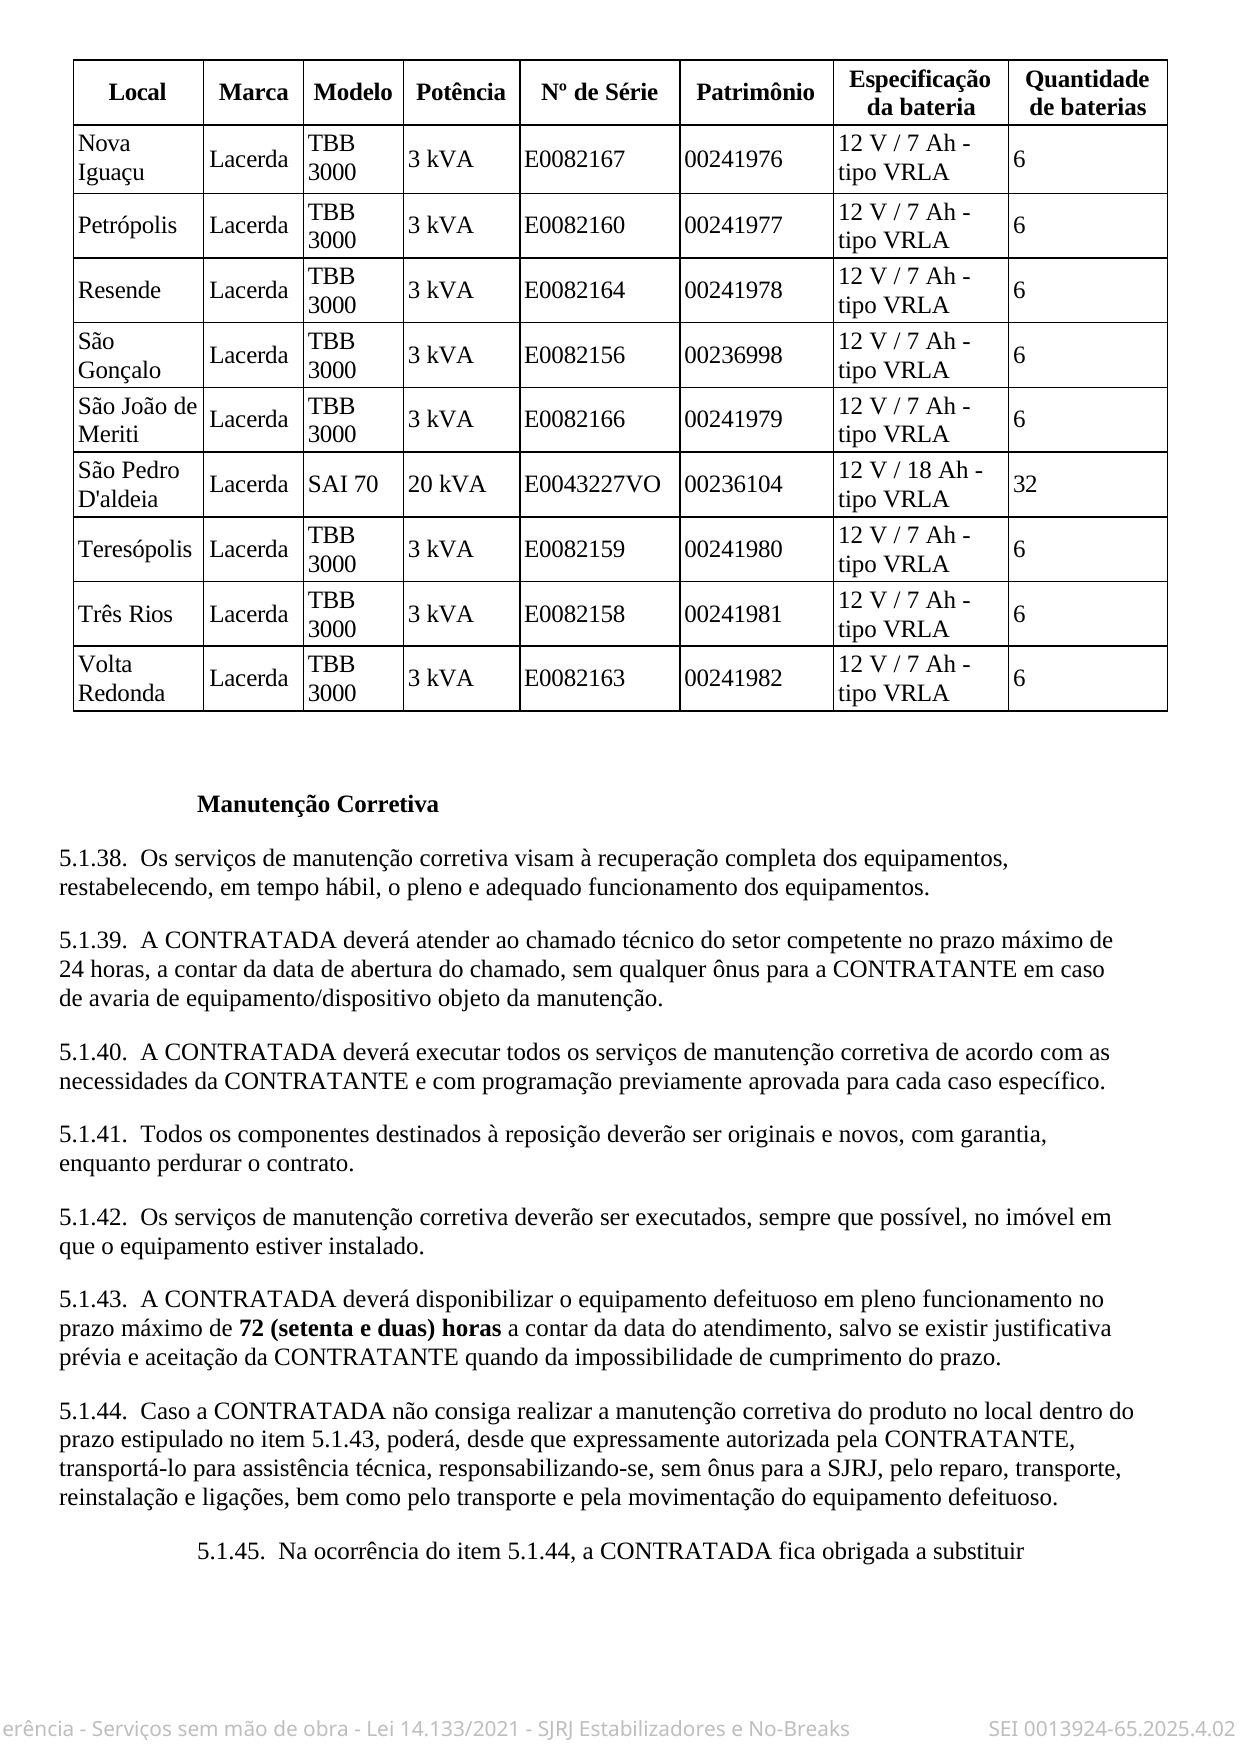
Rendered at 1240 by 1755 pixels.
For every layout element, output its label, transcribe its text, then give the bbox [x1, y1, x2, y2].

table_cell Lacerda [204, 647, 303, 710]
table_cell TBB 3000 [304, 518, 403, 581]
table_cell Lacerda [204, 323, 303, 387]
table_cell 3 kVA [404, 518, 519, 581]
table_cell 12 V / 7 Ah - tipo VRLA [834, 323, 1008, 387]
table_cell 12 V / 7 Ah - tipo VRLA [834, 647, 1008, 710]
list Caso a CONTRATADA não consiga realizar a manutenção corretiva do produto no local dentro do prazo estipulado no item 5.1.43, poderá, desde que expressamente autorizada pela CONTRATANTE, transportá-lo para assistência técnica, responsabilizando-se, sem ônus para a SJRJ, pelo reparo, transporte, reinstalação e ligações, bem como pelo transporte e pela movimentação do equipamento defeituoso. [59, 1396, 1138, 1511]
table_cell TBB 3000 [304, 388, 403, 451]
table_cell Lacerda [204, 518, 303, 581]
table_cell E0082164 [521, 259, 679, 322]
table_cell E0082159 [521, 518, 679, 581]
table_header Especificação da bateria [834, 61, 1008, 124]
table_cell 3 kVA [404, 647, 519, 710]
table_cell E0043227VO [521, 453, 679, 516]
table_cell E0082160 [521, 194, 679, 257]
table_cell 00241980 [681, 518, 833, 581]
table_cell 12 V / 7 Ah - tipo VRLA [834, 582, 1008, 645]
table_cell 00236998 [681, 323, 833, 387]
table_cell TBB 3000 [304, 126, 403, 192]
table_header Quantidade de baterias [1009, 61, 1167, 124]
table_cell Petrópolis [74, 194, 203, 257]
table_cell São Pedro D'aldeia [74, 453, 203, 516]
list A CONTRATADA deverá atender ao chamado técnico do setor competente no prazo máximo de 24 horas, a contar da data de abertura do chamado, sem qualquer ônus para a CONTRATANTE em caso de avaria de equipamento/dispositivo objeto da manutenção. [59, 926, 1133, 1012]
table_cell 12 V / 7 Ah - tipo VRLA [834, 518, 1008, 581]
table_cell 3 kVA [404, 582, 519, 645]
table_cell TBB 3000 [304, 323, 403, 387]
table_cell Lacerda [204, 126, 303, 192]
table_cell 00241978 [681, 259, 833, 322]
table_cell 6 [1009, 647, 1167, 710]
list A CONTRATADA deverá executar todos os serviços de manutenção corretiva de acordo com as necessidades da CONTRATANTE e com programação previamente aprovada para cada caso específico. [59, 1037, 1129, 1094]
list Todos os componentes destinados à reposição deverão ser originais e novos, com garantia, enquanto perdurar o contrato. [59, 1119, 1092, 1177]
list Na ocorrência do item 5.1.44, a CONTRATADA fica obrigada a substituir [197, 1536, 1181, 1564]
table_cell Lacerda [204, 259, 303, 322]
table_cell TBB 3000 [304, 647, 403, 710]
table_cell E0082163 [521, 647, 679, 710]
table_header Potência [404, 61, 519, 124]
table_cell SAI 70 [304, 453, 403, 516]
table_cell Lacerda [204, 582, 303, 645]
table_cell 12 V / 7 Ah - tipo VRLA [834, 194, 1008, 257]
table_cell 6 [1009, 518, 1167, 581]
table_cell 3 kVA [404, 194, 519, 257]
table_cell 20 kVA [404, 453, 519, 516]
table_header Local [74, 61, 203, 124]
table_cell Nova Iguaçu [74, 126, 203, 192]
table_cell 32 [1009, 453, 1167, 516]
table_cell Resende [74, 259, 203, 322]
list A CONTRATADA deverá disponibilizar o equipamento defeituoso em pleno funcionamento no prazo máximo de 72 (setenta e duas) horas a contar da data do atendimento, salvo se existir justificativa prévia e aceitação da CONTRATANTE quando da impossibilidade de cumprimento do prazo. [59, 1284, 1158, 1371]
table_cell 00241979 [681, 388, 833, 451]
table_cell 12 V / 7 Ah - tipo VRLA [834, 126, 1008, 192]
table_cell 00241981 [681, 582, 833, 645]
table_cell 3 kVA [404, 323, 519, 387]
table_cell E0082166 [521, 388, 679, 451]
table_cell 00236104 [681, 453, 833, 516]
table_cell TBB 3000 [304, 259, 403, 322]
table_header Nº de Série [521, 61, 679, 124]
table_cell São Gonçalo [74, 323, 203, 387]
table_cell TBB 3000 [304, 194, 403, 257]
table_cell 00241977 [681, 194, 833, 257]
text Manutenção Corretiva [197, 789, 1181, 818]
table_cell Volta Redonda [74, 647, 203, 710]
table_header Marca [204, 61, 303, 124]
table_cell 00241982 [681, 647, 833, 710]
table_cell 6 [1009, 194, 1167, 257]
table_cell E0082167 [521, 126, 679, 192]
table_cell Lacerda [204, 194, 303, 257]
table_cell 3 kVA [404, 259, 519, 322]
table_cell 6 [1009, 126, 1167, 192]
table_header Modelo [304, 61, 403, 124]
list Os serviços de manutenção corretiva deverão ser executados, sempre que possível, no imóvel em que o equipamento estiver instalado. [59, 1202, 1137, 1259]
table_cell E0082158 [521, 582, 679, 645]
table_cell 6 [1009, 388, 1167, 451]
table_cell E0082156 [521, 323, 679, 387]
table_cell 00241976 [681, 126, 833, 192]
table_cell 12 V / 18 Ah - tipo VRLA [834, 453, 1008, 516]
table_cell 12 V / 7 Ah - tipo VRLA [834, 259, 1008, 322]
table_cell 3 kVA [404, 126, 519, 192]
table_cell 6 [1009, 259, 1167, 322]
table_cell Três Rios [74, 582, 203, 645]
table_header Patrimônio [681, 61, 833, 124]
table_cell Lacerda [204, 453, 303, 516]
table_cell Lacerda [204, 388, 303, 451]
table_cell 12 V / 7 Ah - tipo VRLA [834, 388, 1008, 451]
table_cell 6 [1009, 323, 1167, 387]
table_cell TBB 3000 [304, 582, 403, 645]
table_cell Teresópolis [74, 518, 203, 581]
list Os serviços de manutenção corretiva visam à recuperação completa dos equipamentos, restabelecendo, em tempo hábil, o pleno e adequado funcionamento dos equipamentos. [59, 843, 1147, 901]
table_cell 3 kVA [404, 388, 519, 451]
table_cell 6 [1009, 582, 1167, 645]
table_cell São João de Meriti [74, 388, 203, 451]
